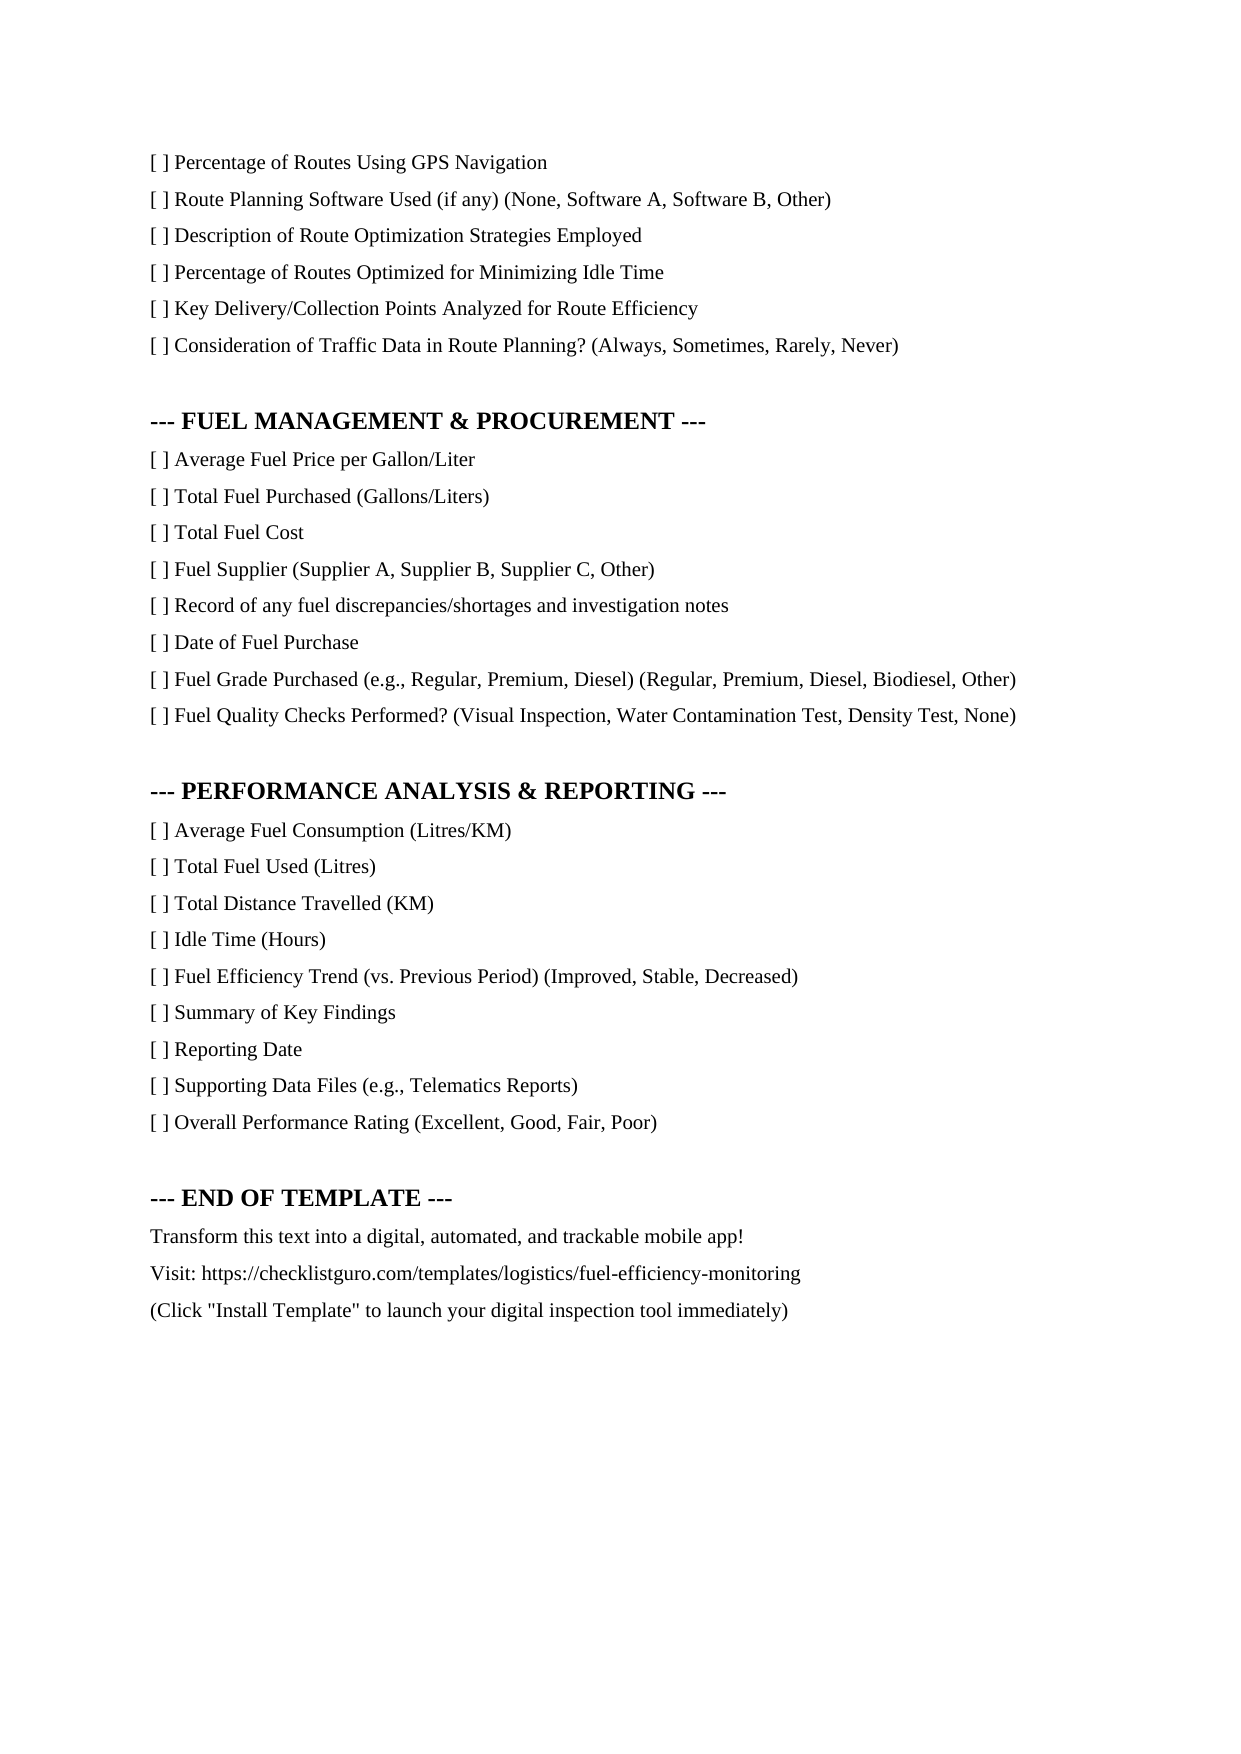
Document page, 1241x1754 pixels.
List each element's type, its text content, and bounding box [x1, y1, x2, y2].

text [ ] Record of any fuel discrepancies/shortages and investigation notes [150, 593, 1090, 617]
text --- PERFORMANCE ANALYSIS & REPORTING --- [150, 776, 1090, 805]
text [ ] Total Fuel Cost [150, 520, 1090, 544]
text [ ] Idle Time (Hours) [150, 927, 1090, 951]
text [ ] Fuel Efficiency Trend (vs. Previous Period) (Improved, Stable, Decreased) [150, 964, 1090, 988]
text [ ] Date of Fuel Purchase [150, 630, 1090, 654]
text [ ] Consideration of Traffic Data in Route Planning? (Always, Sometimes, Rarely, Never) [150, 333, 1090, 357]
text [ ] Route Planning Software Used (if any) (None, Software A, Software B, Other) [150, 187, 1090, 211]
text [ ] Fuel Grade Purchased (e.g., Regular, Premium, Diesel) (Regular, Premium, Diesel, Biodiesel, Other) [150, 667, 1090, 691]
text [ ] Total Fuel Purchased (Gallons/Liters) [150, 484, 1090, 508]
text [ ] Percentage of Routes Optimized for Minimizing Idle Time [150, 260, 1090, 284]
text [ ] Reporting Date [150, 1037, 1090, 1061]
text [ ] Fuel Supplier (Supplier A, Supplier B, Supplier C, Other) [150, 557, 1090, 581]
text [ ] Total Fuel Used (Litres) [150, 854, 1090, 878]
text [ ] Key Delivery/Collection Points Analyzed for Route Efficiency [150, 296, 1090, 320]
text [ ] Average Fuel Price per Gallon/Liter [150, 447, 1090, 471]
text [ ] Total Distance Travelled (KM) [150, 891, 1090, 915]
text Visit: https://checklistguro.com/templates/logistics/fuel-efficiency-monitoring [150, 1261, 1090, 1285]
text [ ] Supporting Data Files (e.g., Telematics Reports) [150, 1073, 1090, 1097]
text Transform this text into a digital, automated, and trackable mobile app! [150, 1224, 1090, 1248]
text [ ] Average Fuel Consumption (Litres/KM) [150, 817, 1090, 842]
text --- FUEL MANAGEMENT & PROCUREMENT --- [150, 406, 1090, 435]
text --- END OF TEMPLATE --- [150, 1183, 1090, 1212]
text [ ] Summary of Key Findings [150, 1000, 1090, 1024]
text [ ] Fuel Quality Checks Performed? (Visual Inspection, Water Contamination Test, Density Test, None) [150, 703, 1090, 727]
text (Click "Install Template" to launch your digital inspection tool immediately) [150, 1297, 1090, 1322]
text [ ] Percentage of Routes Using GPS Navigation [150, 150, 1090, 174]
text [ ] Description of Route Optimization Strategies Employed [150, 223, 1090, 247]
text [ ] Overall Performance Rating (Excellent, Good, Fair, Poor) [150, 1110, 1090, 1134]
